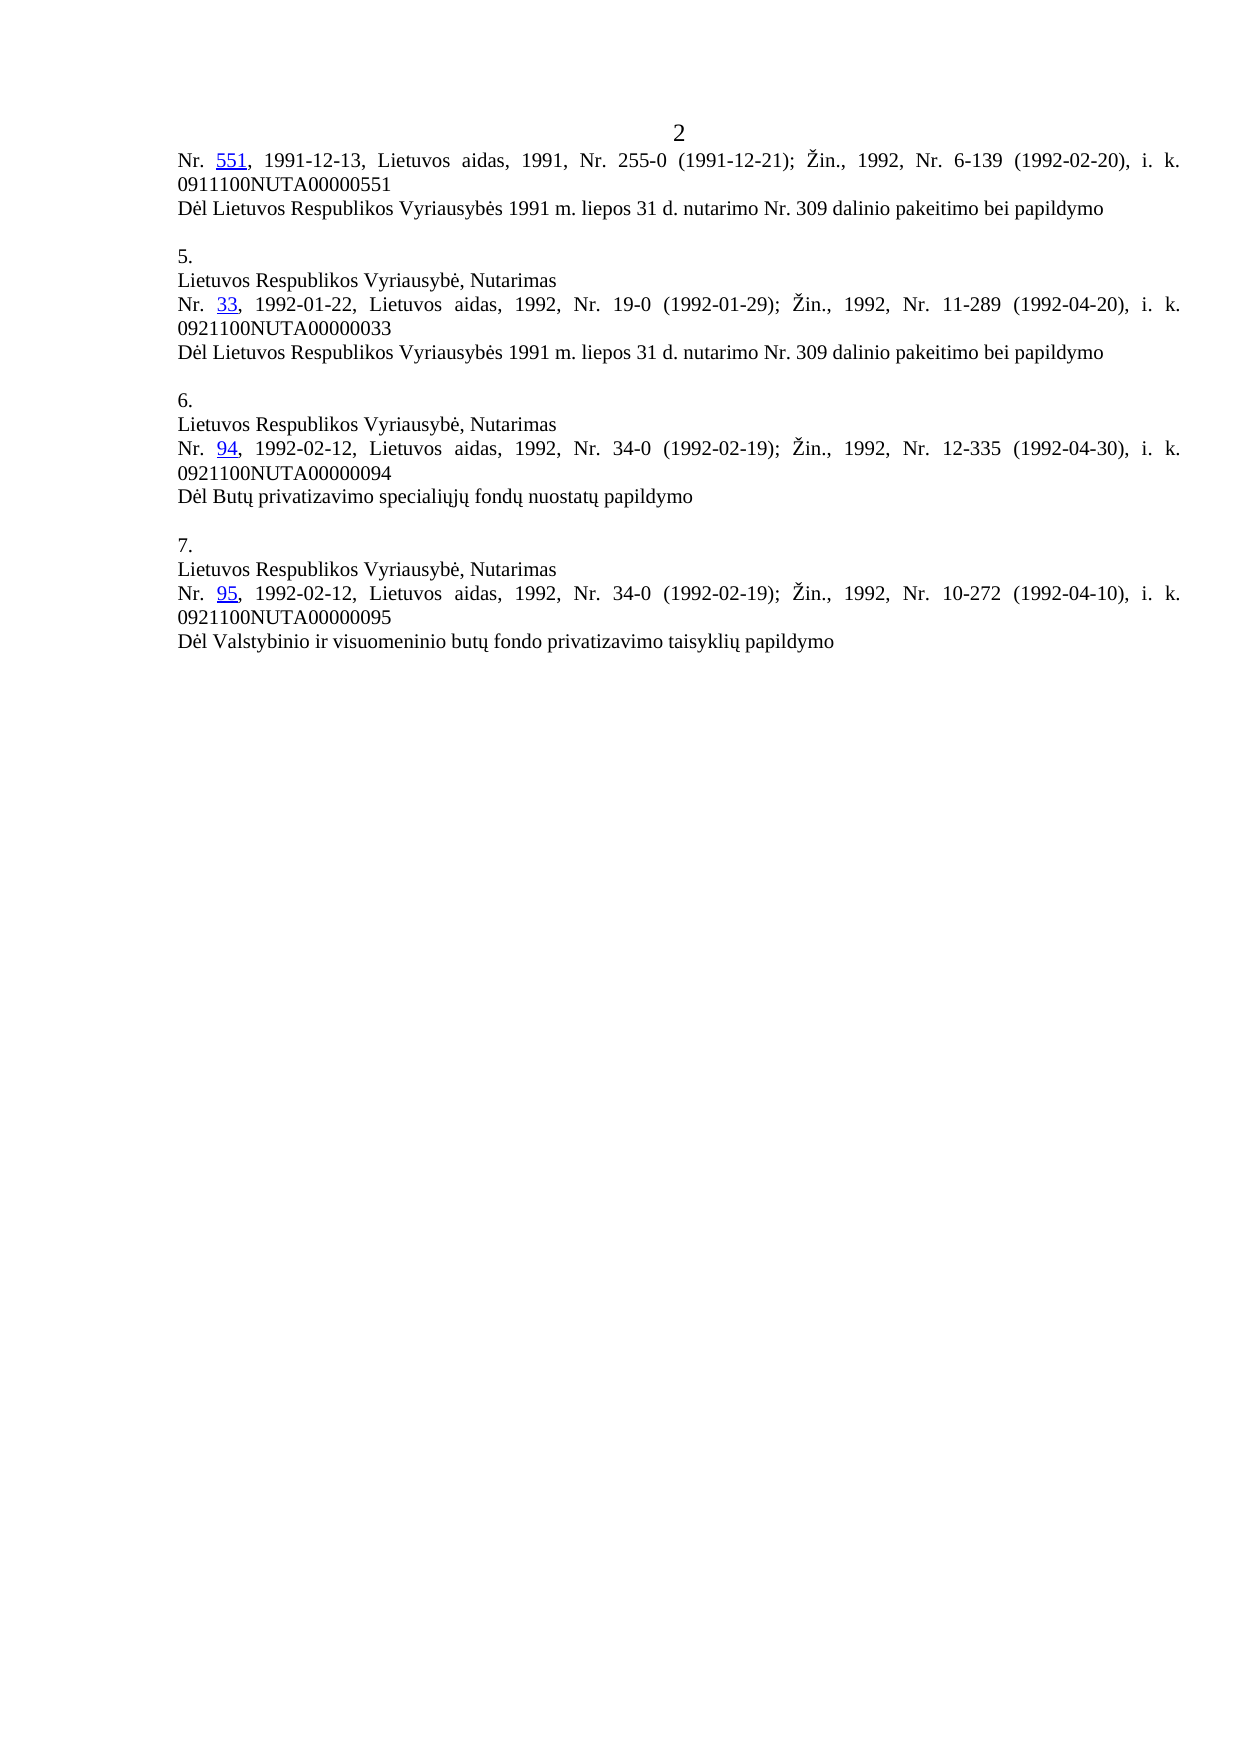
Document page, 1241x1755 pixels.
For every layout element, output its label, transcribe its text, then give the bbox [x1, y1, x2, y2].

text 6. [177, 388, 1181, 412]
text Dėl Lietuvos Respublikos Vyriausybės 1991 m. liepos 31 d. nutarimo Nr. 309 dalinio pakeitimo bei papildymo [177, 196, 1181, 220]
text Nr. 551, 1991-12-13, Lietuvos aidas, 1991, Nr. 255-0 (1991-12-21); Žin., 1992, Nr. 6-139 (1992-02-20), i. k. 0911100NUTA00000551 [177, 148, 1181, 196]
text Lietuvos Respublikos Vyriausybė, Nutarimas [177, 557, 1181, 581]
text Dėl Butų privatizavimo specialiųjų fondų nuostatų papildymo [177, 484, 1181, 508]
text Lietuvos Respublikos Vyriausybė, Nutarimas [177, 412, 1181, 436]
text Nr. 33, 1992-01-22, Lietuvos aidas, 1992, Nr. 19-0 (1992-01-29); Žin., 1992, Nr. 11-289 (1992-04-20), i. k. 0921100NUTA00000033 [177, 292, 1181, 340]
text Nr. 94, 1992-02-12, Lietuvos aidas, 1992, Nr. 34-0 (1992-02-19); Žin., 1992, Nr. 12-335 (1992-04-30), i. k. 0921100NUTA00000094 [177, 436, 1181, 484]
text Nr. 95, 1992-02-12, Lietuvos aidas, 1992, Nr. 34-0 (1992-02-19); Žin., 1992, Nr. 10-272 (1992-04-10), i. k. 0921100NUTA00000095 [177, 581, 1181, 629]
text 7. [177, 533, 1181, 557]
text Lietuvos Respublikos Vyriausybė, Nutarimas [177, 268, 1181, 292]
text Dėl Valstybinio ir visuomeninio butų fondo privatizavimo taisyklių papildymo [177, 629, 1181, 653]
text Dėl Lietuvos Respublikos Vyriausybės 1991 m. liepos 31 d. nutarimo Nr. 309 dalinio pakeitimo bei papildymo [177, 340, 1181, 364]
text 5. [177, 244, 1181, 268]
